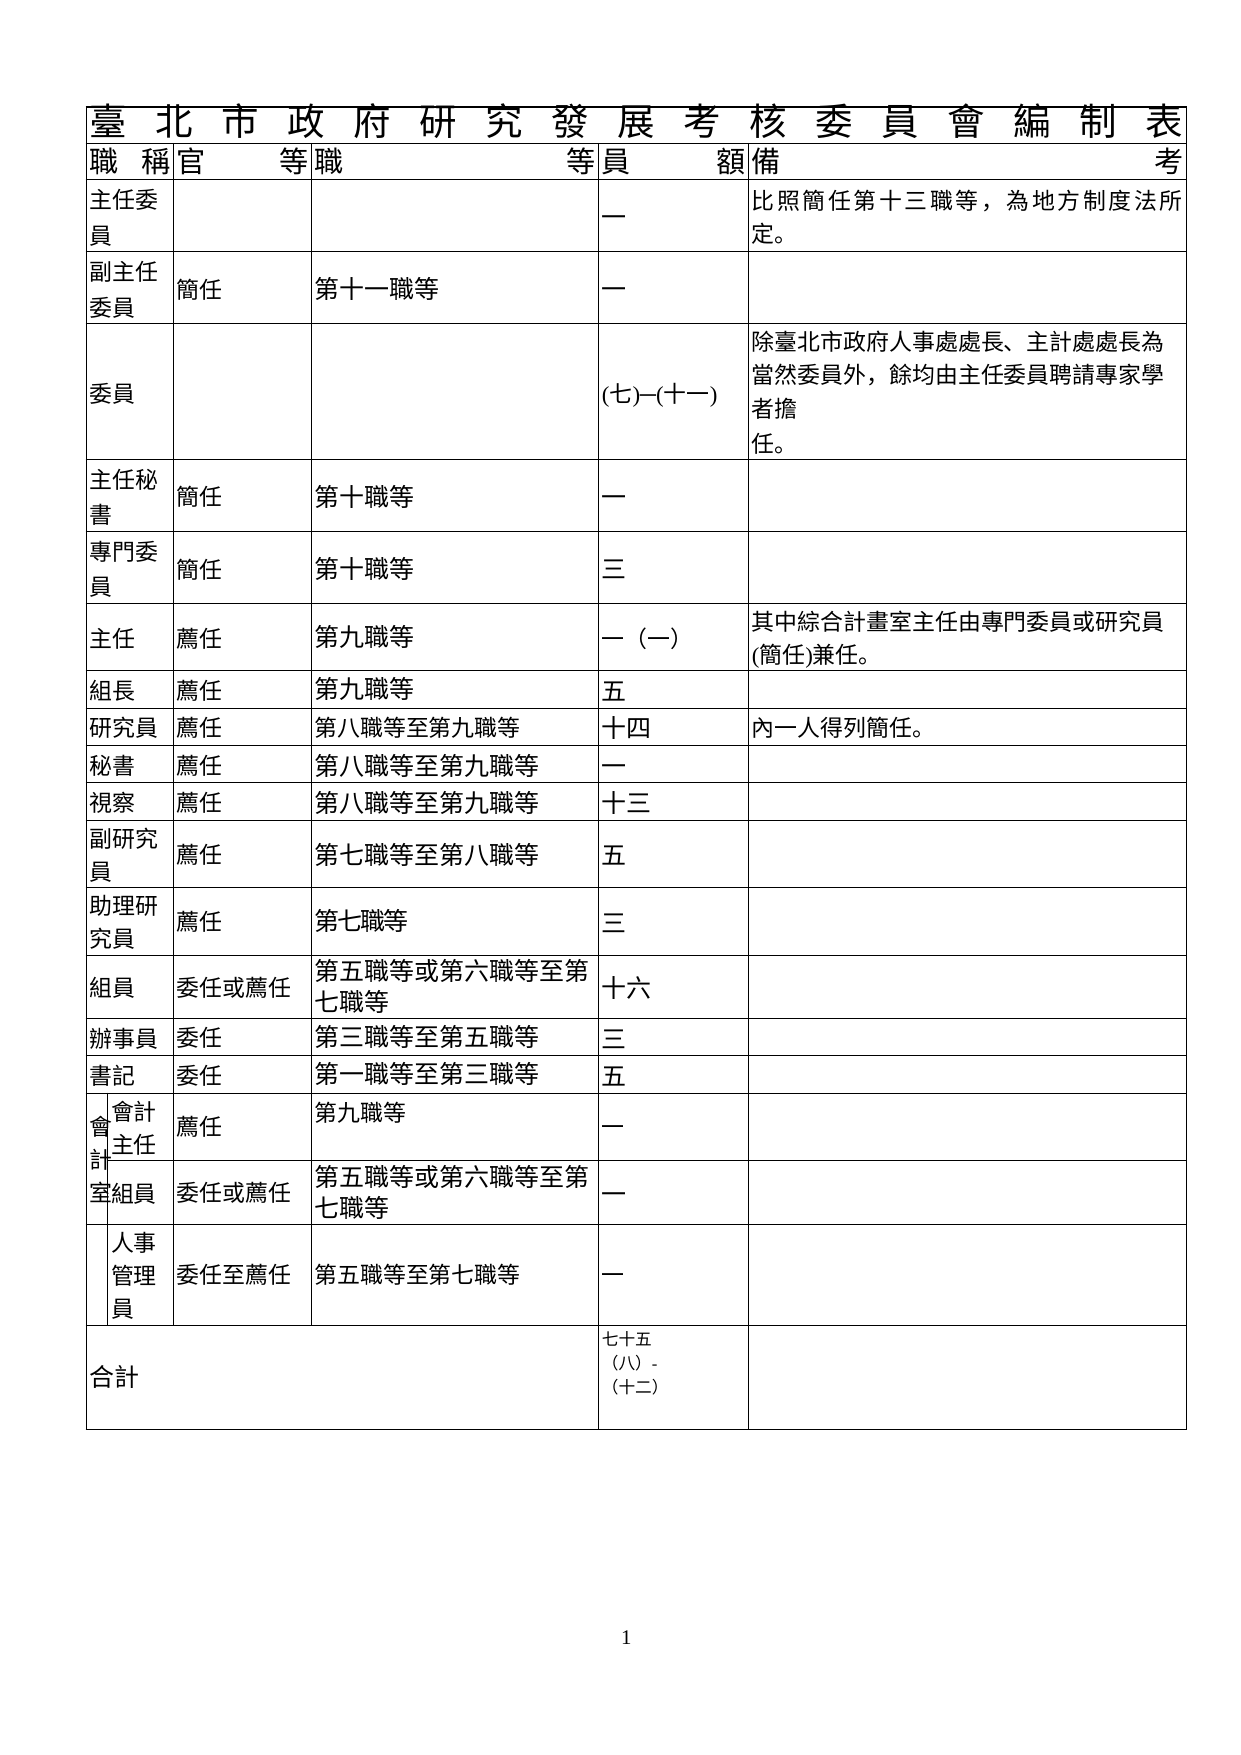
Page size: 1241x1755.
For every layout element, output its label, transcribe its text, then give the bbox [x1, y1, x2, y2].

table_header 臺北市政府研究發展考核委員會編制表 [87, 108, 1186, 143]
table_cell 第三職等至第五職等 [312, 1019, 598, 1055]
table_cell 委任 [174, 1056, 311, 1093]
table_cell 三 [599, 1019, 748, 1055]
table_cell 辦事員 [87, 1019, 173, 1055]
table_cell 薦任 [174, 671, 311, 708]
table_cell [174, 180, 311, 251]
table_cell 助理研究員 [87, 888, 173, 954]
table_cell 第九職等 [312, 671, 598, 708]
table_cell 一 [599, 180, 748, 251]
table_cell 書記 [87, 1056, 173, 1093]
table_cell 第五職等至第七職等 [312, 1225, 598, 1324]
table_cell 會計主任 [108, 1094, 173, 1160]
table_cell 簡任 [174, 532, 311, 603]
table_cell 職等 [312, 144, 598, 179]
table_cell 一 [599, 1161, 748, 1224]
table_cell 研究員 [87, 709, 173, 745]
table_cell 主任秘書 [87, 460, 173, 531]
table_cell [174, 324, 311, 459]
table_cell [749, 1326, 1186, 1429]
table_cell 一 [599, 1094, 748, 1160]
table_cell 薦任 [174, 746, 311, 782]
table_cell 第五職等或第六職等至第七職等 [312, 1161, 598, 1224]
table_cell 第九職等 [312, 604, 598, 670]
table_cell (七)─(十一) [599, 324, 748, 459]
table_cell 專門委員 [87, 532, 173, 603]
table_cell [749, 1019, 1186, 1055]
table_cell 組員 [87, 956, 173, 1018]
table_cell [749, 1056, 1186, 1093]
table_cell [749, 460, 1186, 531]
table_cell 委任或薦任 [174, 1161, 311, 1224]
table_cell [749, 252, 1186, 323]
table_cell 薦任 [174, 709, 311, 745]
table_cell 副研究員 [87, 821, 173, 887]
table_cell [749, 1161, 1186, 1224]
table_cell 會計室 [87, 1094, 107, 1224]
table_cell 薦任 [174, 888, 311, 954]
table_cell 十四 [599, 709, 748, 745]
table_cell 副主任委員 [87, 252, 173, 323]
table_cell 十三 [599, 783, 748, 819]
table_cell 職稱 [87, 144, 173, 179]
table_cell 比照簡任第十三職等，為地方制度法所定。 [749, 180, 1186, 251]
table_cell 組長 [87, 671, 173, 708]
table_cell 第八職等至第九職等 [312, 783, 598, 819]
table_cell 第十一職等 [312, 252, 598, 323]
table_cell 薦任 [174, 604, 311, 670]
table_cell 一 [599, 460, 748, 531]
table_cell 員額 [599, 144, 748, 179]
table_cell 除臺北市政府人事處處長、主計處處長為當然委員外，餘均由主任委員聘請專家學者擔 任。 [749, 324, 1186, 459]
table_cell [749, 1225, 1186, 1324]
table_cell 備考 [749, 144, 1186, 179]
table_cell 五 [599, 671, 748, 708]
table_cell [749, 671, 1186, 708]
table_cell 官等 [174, 144, 311, 179]
table_cell [749, 888, 1186, 954]
table_cell [749, 746, 1186, 782]
table_cell 委員 [87, 324, 173, 459]
table_cell 三 [599, 532, 748, 603]
table_cell [312, 180, 598, 251]
table_cell 第十職等 [312, 460, 598, 531]
table_cell 一（一） [599, 604, 748, 670]
table_cell 主任 [87, 604, 173, 670]
table_cell 秘書 [87, 746, 173, 782]
table_cell 第十職等 [312, 532, 598, 603]
table_cell [749, 783, 1186, 819]
table_cell 第八職等至第九職等 [312, 746, 598, 782]
table_cell 第八職等至第九職等 [312, 709, 598, 745]
table_cell 委任或薦任 [174, 956, 311, 1018]
table_cell [87, 1225, 107, 1324]
table_cell 委任 [174, 1019, 311, 1055]
table_cell [749, 1094, 1186, 1160]
table_cell 三 [599, 888, 748, 954]
table_cell [312, 324, 598, 459]
table_cell 第七職等 [312, 888, 598, 954]
table_cell 人事管理員 [108, 1225, 173, 1324]
table_cell 第九職等 [312, 1094, 598, 1160]
table_cell 簡任 [174, 460, 311, 531]
table_cell 第五職等或第六職等至第七職等 [312, 956, 598, 1018]
table_cell 視察 [87, 783, 173, 819]
table_cell 七十五 （八）- （十二） [599, 1326, 748, 1429]
table_cell 五 [599, 821, 748, 887]
table_cell [749, 956, 1186, 1018]
table_cell 第七職等至第八職等 [312, 821, 598, 887]
table_cell 主任委員 [87, 180, 173, 251]
table_cell [749, 532, 1186, 603]
table_cell [749, 821, 1186, 887]
table_cell 薦任 [174, 821, 311, 887]
table_cell 一 [599, 1225, 748, 1324]
table_cell 內一人得列簡任。 [749, 709, 1186, 745]
table_cell 第一職等至第三職等 [312, 1056, 598, 1093]
table_cell 組員 [108, 1161, 173, 1224]
table_cell 委任至薦任 [174, 1225, 311, 1324]
table_cell 十六 [599, 956, 748, 1018]
table_cell 合計 [87, 1326, 598, 1429]
table_cell 一 [599, 252, 748, 323]
table_cell 五 [599, 1056, 748, 1093]
table_cell 薦任 [174, 1094, 311, 1160]
table_cell 其中綜合計畫室主任由專門委員或研究員(簡任)兼任。 [749, 604, 1186, 670]
table_cell 一 [599, 746, 748, 782]
table_cell 簡任 [174, 252, 311, 323]
table_cell 薦任 [174, 783, 311, 819]
